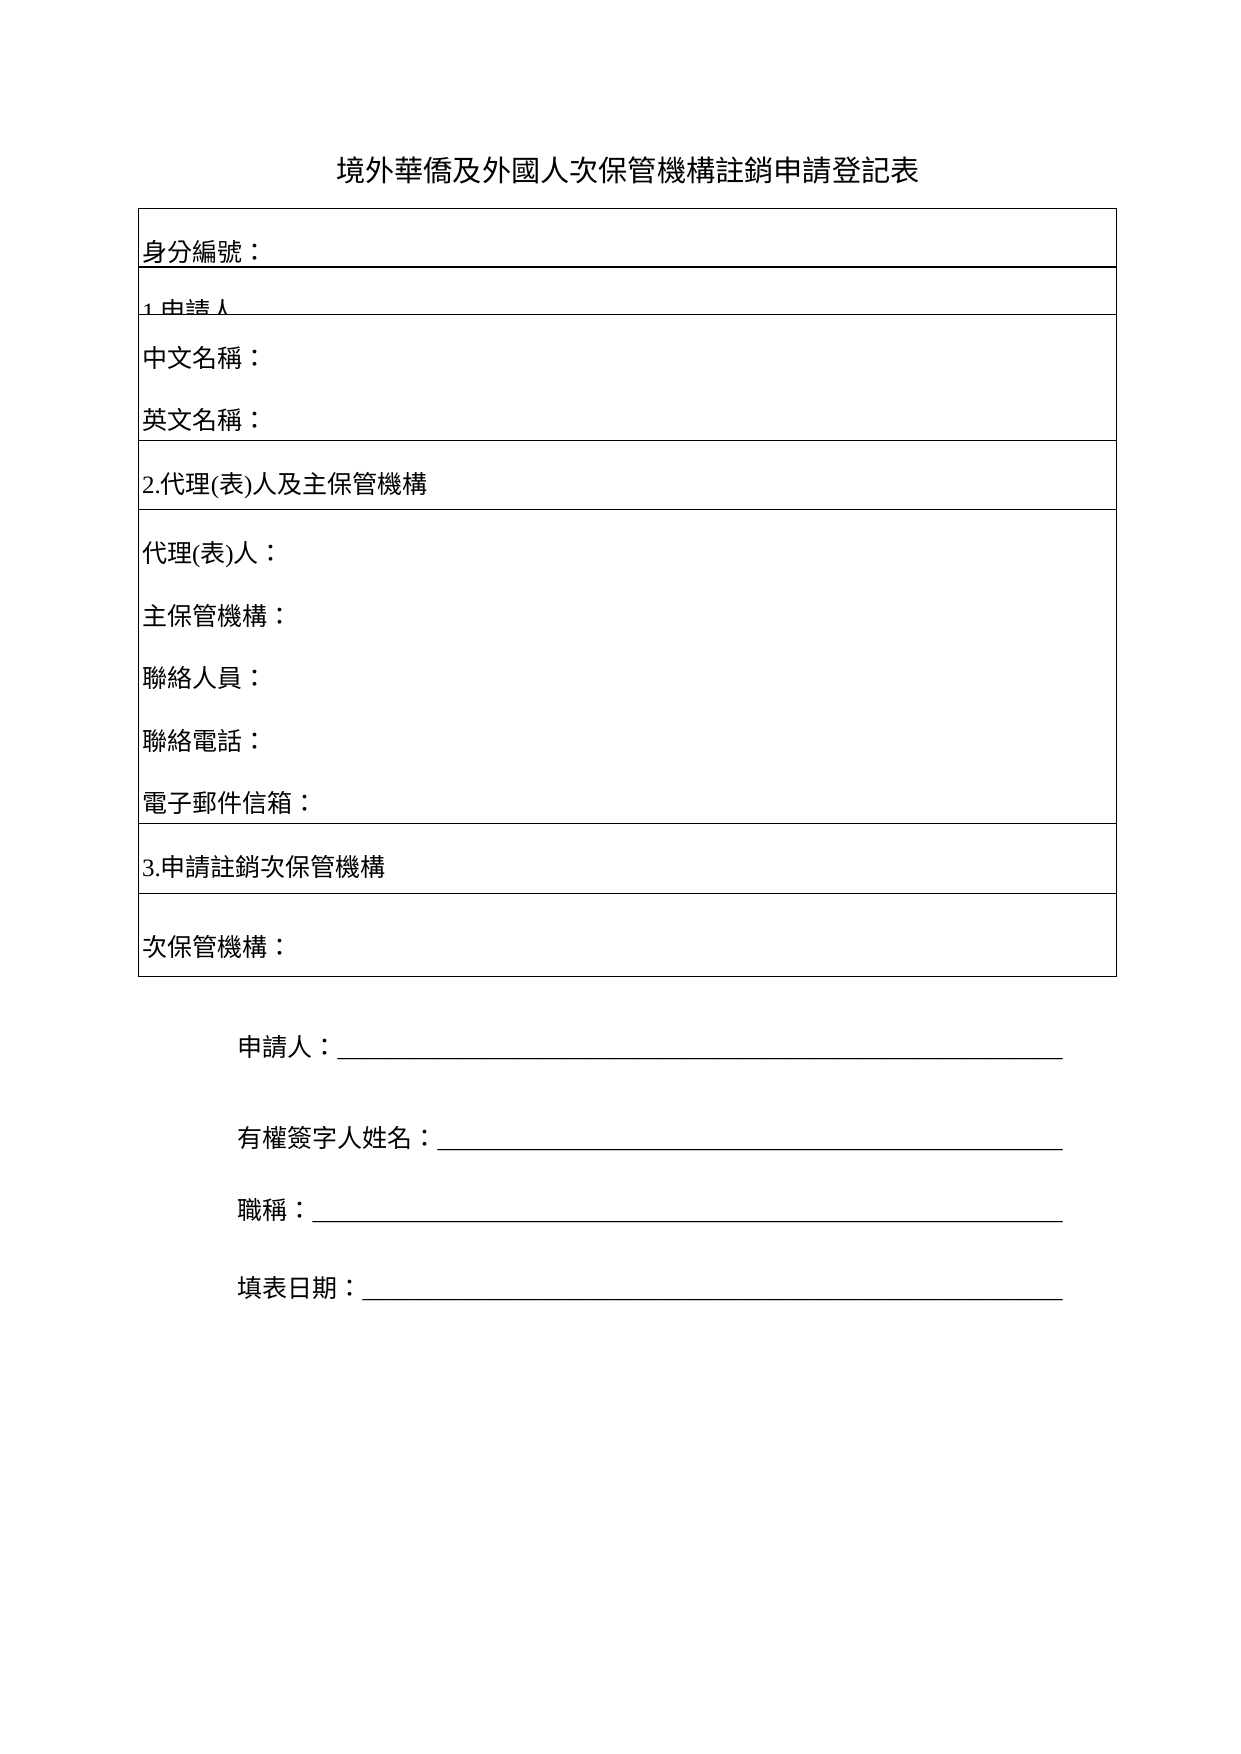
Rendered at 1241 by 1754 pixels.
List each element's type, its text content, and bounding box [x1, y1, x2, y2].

text 職稱：____________________________________________________________ [221, 1191, 1107, 1227]
table_cell 代理(表)人： 主保管機構： 聯絡人員： 聯絡電話： 電子郵件信箱： [139, 510, 1116, 823]
table_cell 次保管機構： [139, 894, 1116, 976]
table_cell 2.代理(表)人及主保管機構 [139, 441, 1116, 509]
table_cell 1.申請人 [139, 268, 1116, 313]
table_cell 中文名稱： 英文名稱： [139, 315, 1116, 439]
table_header 身分編號： [139, 209, 1116, 266]
text 有權簽字人姓名：__________________________________________________ [221, 1118, 1107, 1154]
table_cell 3.申請註銷次保管機構 [139, 824, 1116, 893]
text 填表日期：________________________________________________________ [221, 1245, 1107, 1308]
text 境外華僑及外國人次保管機構註銷申請登記表 [148, 127, 1107, 189]
text 申請人：__________________________________________________________ [221, 1027, 1107, 1063]
